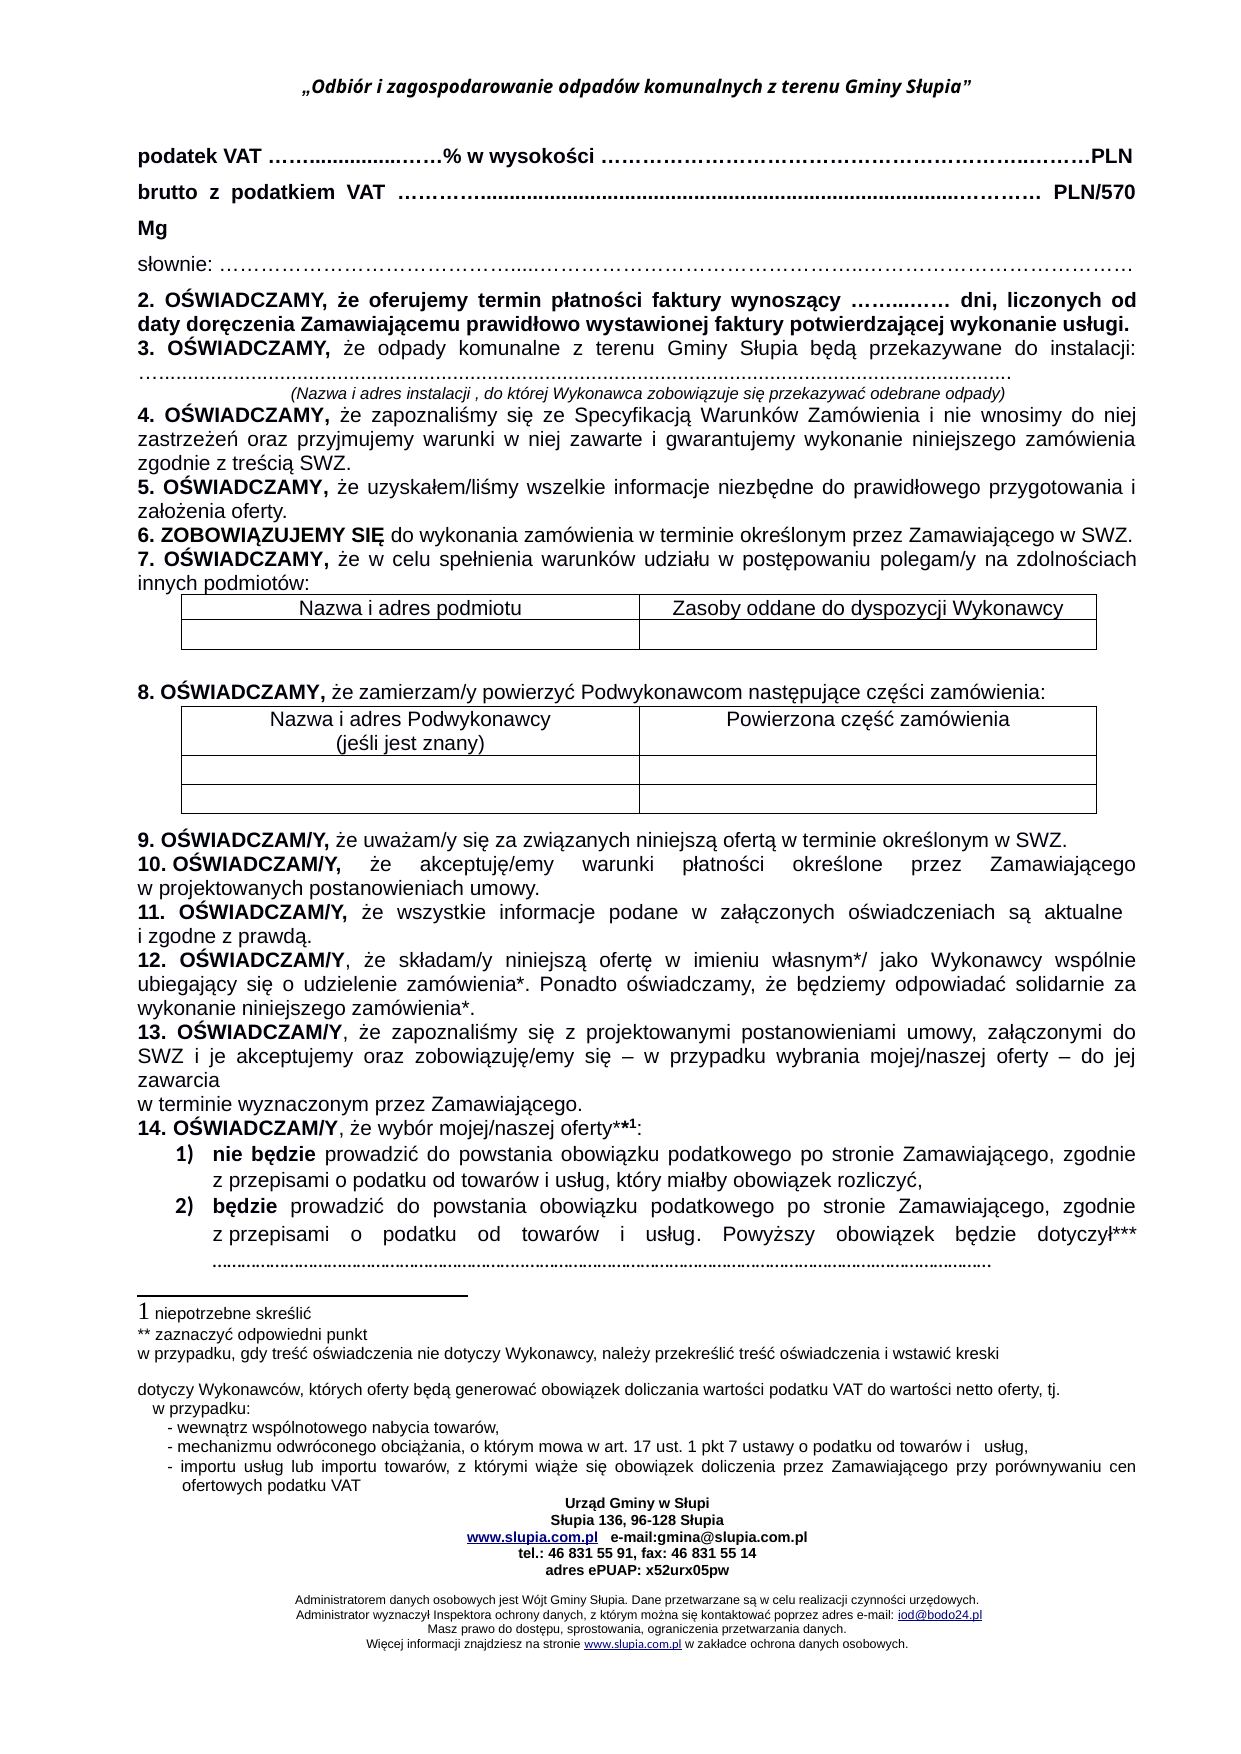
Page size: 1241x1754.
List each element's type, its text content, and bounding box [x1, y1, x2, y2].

list brutto z podatkiem VAT …………...................................................................................………… PLN/570 Mg [137, 180, 1137, 240]
table_header Powierzona część zamówienia [640, 707, 1096, 754]
list 12. OŚWIADCZAM/Y, że składam/y niniejszą ofertę w imieniu własnym*/ jako Wykonawcy wspólnie ubiegający się o udzielenie zamówienia*. Ponadto oświadczamy, że będziemy odpowiadać solidarnie za wykonanie niniejszego zamówienia*. [137, 948, 1137, 1020]
list 2. OŚWIADCZAMY, że oferujemy termin płatności faktury wynoszący ……...…… dni, liczonych od daty doręczenia Zamawiającemu prawidłowo wystawionej faktury potwierdzającej wykonanie usługi. [137, 288, 1137, 336]
list 10. OŚWIADCZAM/Y, że akceptuję/emy warunki płatności określone przez Zamawiającego w projektowanych postanowieniach umowy. [137, 852, 1137, 900]
list 6. ZOBOWIĄZUJEMY SIĘ do wykonania zamówienia w terminie określonym przez Zamawiającego w SWZ. [137, 522, 1137, 546]
table_cell [182, 756, 639, 783]
table_cell [640, 785, 1096, 813]
list - mechanizmu odwróconego obciążania, o którym mowa w art. 17 ust. 1 pkt 7 ustawy o podatku od towarów i usług, [167, 1437, 1137, 1456]
list 8. Oświadczamy, że zamierzam/y powierzyć Podwykonawcom następujące części zamówienia: [137, 677, 1137, 706]
table_header Zasoby oddane do dyspozycji Wykonawcy [640, 595, 1096, 619]
list 13. OŚWIADCZAM/Y, że zapoznaliśmy się z projektowanymi postanowieniami umowy, załączonymi do SWZ i je akceptujemy oraz zobowiązuję/emy się – w przypadku wybrania mojej/naszej oferty – do jej zawarcia w terminie wyznaczonym przez Zamawiającego. [137, 1020, 1137, 1116]
list będzie prowadzić do powstania obowiązku podatkowego po stronie Zamawiającego, zgodnie z przepisami o podatku od towarów i usług. Powyższy obowiązek będzie dotyczył*** ………………………………………………………..……………………………………………………………….…………………… [175, 1191, 1137, 1273]
table_header Nazwa i adres podmiotu [182, 595, 639, 619]
list ** zaznaczyć odpowiedni punkt [137, 1325, 1137, 1344]
list - importu usług lub importu towarów, z którymi wiąże się obowiązek doliczenia przez Zamawiającego przy porównywaniu cen ofertowych podatku VAT [167, 1456, 1137, 1495]
list OŚWIADCZAM/Y, że wybór mojej/naszej oferty**: [137, 1116, 1137, 1139]
list - wewnątrz wspólnotowego nabycia towarów, [167, 1418, 1137, 1437]
list 4. Oświadczamy, że zapoznaliśmy się ze Specyfikacją Warunków Zamówienia i nie wnosimy do niej zastrzeżeń oraz przyjmujemy warunki w niej zawarte i gwarantujemy wykonanie niniejszego zamówienia zgodnie z treścią SWZ. [137, 403, 1137, 474]
list 9. OŚWIADCZAM/Y, że uważam/y się za związanych niniejszą ofertą w terminie określonym w SWZ. [137, 828, 1137, 852]
text słownie: …………………………………….....………………………………………..………………………………… [137, 252, 1137, 276]
list nie będzie prowadzić do powstania obowiązku podatkowego po stronie Zamawiającego, zgodnie z przepisami o podatku od towarów i usług, który miałby obowiązek rozliczyć, [175, 1139, 1137, 1191]
list 11. OŚWIADCZAM/Y, że wszystkie informacje podane w załączonych oświadczeniach są aktualne i zgodne z prawdą. [137, 900, 1137, 948]
table_header Nazwa i adres Podwykonawcy (jeśli jest znany) [182, 707, 639, 754]
list 3. OŚWIADCZAMY, że odpady komunalne z terenu Gminy Słupia będą przekazywane do instalacji: ….................................................................................................................................................... (Nazwa i adres instalacji , do której Wykonawca zobowiązuje się przekazywać odebrane odpady) [137, 336, 1137, 403]
table_cell [182, 785, 639, 813]
list dotyczy Wykonawców, których oferty będą generować obowiązek doliczania wartości podatku VAT do wartości netto oferty, tj. w przypadku: [137, 1380, 1137, 1418]
table_cell [182, 620, 639, 648]
list w przypadku, gdy treść oświadczenia nie dotyczy Wykonawcy, należy przekreślić treść oświadczenia i wstawić kreski [137, 1344, 1137, 1363]
list 7. Oświadczamy, że w celu spełnienia warunków udziału w postępowaniu polegam/y na zdolnościach innych podmiotów: [137, 546, 1137, 594]
list 5. Oświadczamy, że uzyskałem/liśmy wszelkie informacje niezbędne do prawidłowego przygotowania i założenia oferty. [137, 474, 1137, 522]
list niepotrzebne skreślić [137, 1296, 1137, 1325]
text podatek VAT ……................……% w wysokości ……………………………………………………..………PLN [137, 144, 1137, 168]
table_cell [640, 756, 1096, 783]
table_cell [640, 620, 1096, 648]
